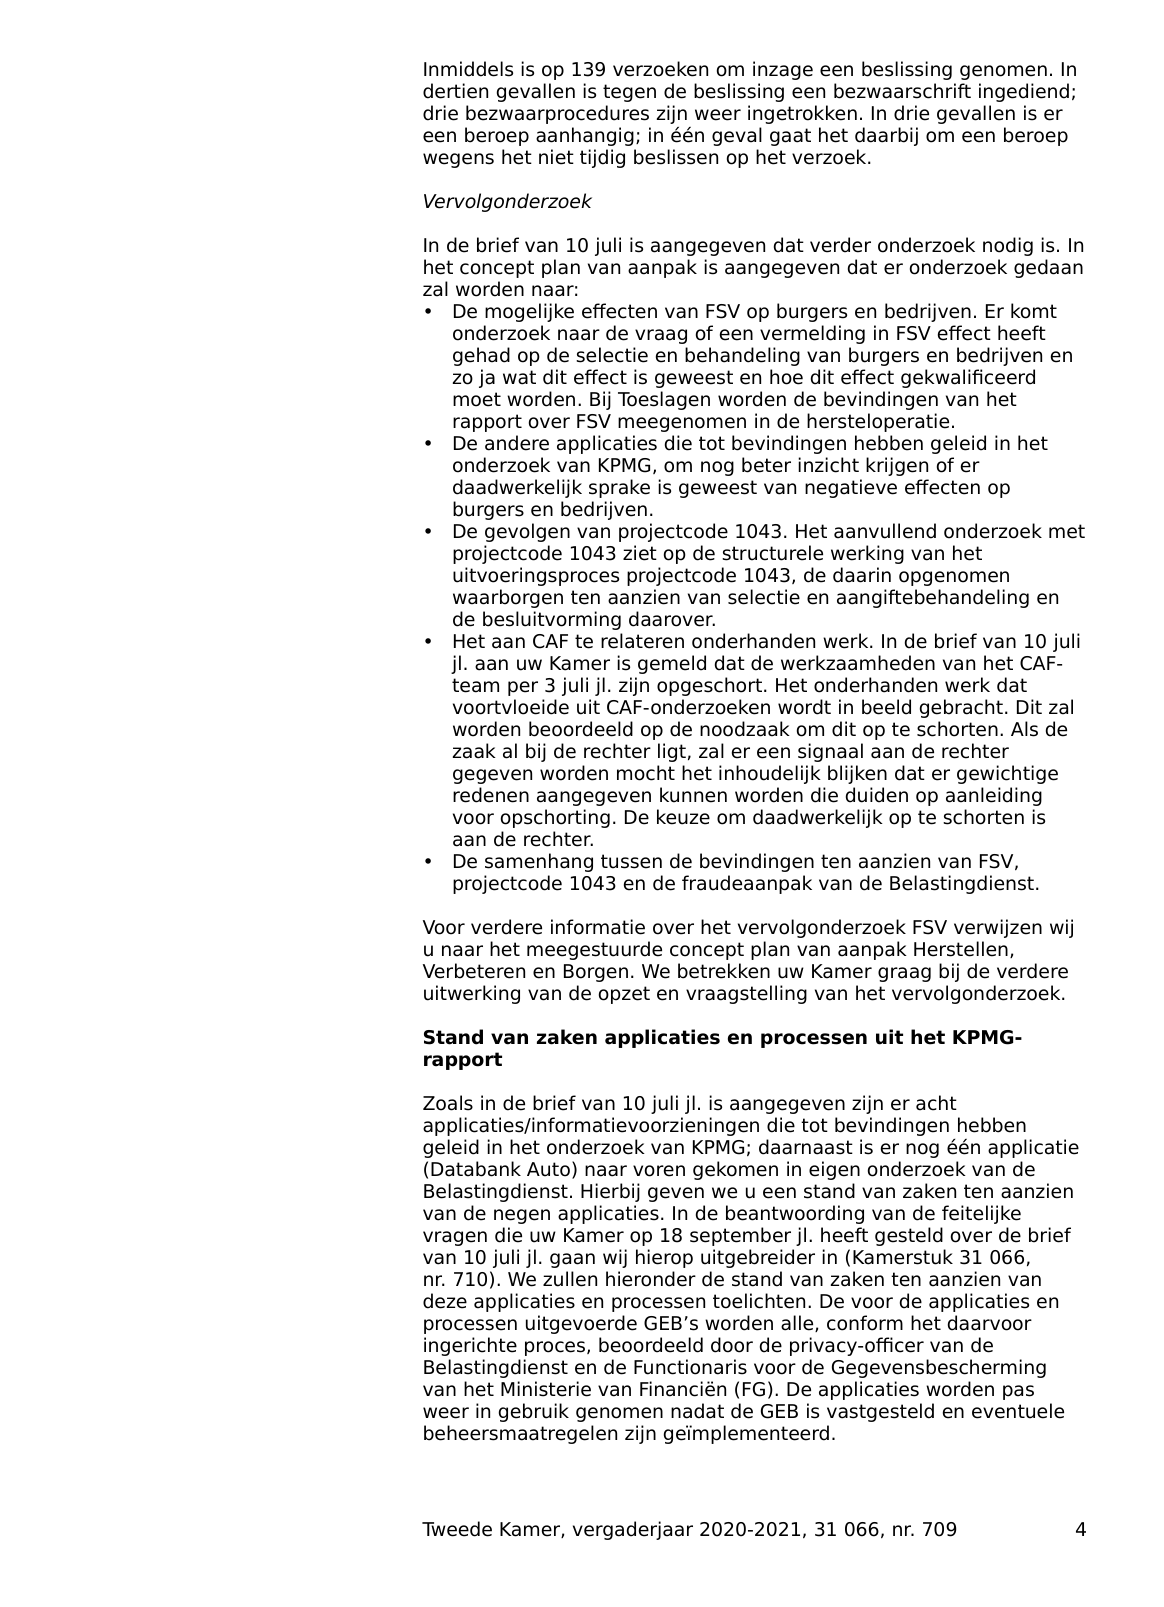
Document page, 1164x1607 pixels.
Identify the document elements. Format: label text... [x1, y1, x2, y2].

text • De mogelijke effecten van FSV op burgers en bedrijven. Er komt onderzoek naar de vraag of een vermelding in FSV effect heeft gehad op de selectie en behandeling van burgers en bedrijven en zo ja wat dit effect is geweest en hoe dit effect gekwalificeerd moet worden. Bij Toeslagen worden de bevindingen van het rapport over FSV meegenomen in de hersteloperatie. [422, 301, 1087, 433]
subtitle Vervolgonderzoek [422, 191, 1087, 213]
text In de brief van 10 juli is aangegeven dat verder onderzoek nodig is. In het concept plan van aanpak is aangegeven dat er onderzoek gedaan zal worden naar: [422, 235, 1087, 301]
subtitle Stand van zaken applicaties en processen uit het KPMG-rapport [422, 1027, 1087, 1071]
text • Het aan CAF te relateren onderhanden werk. In de brief van 10 juli jl. aan uw Kamer is gemeld dat de werkzaamheden van het CAF-team per 3 juli jl. zijn opgeschort. Het onderhanden werk dat voortvloeide uit CAF-onderzoeken wordt in beeld gebracht. Dit zal worden beoordeeld op de noodzaak om dit op te schorten. Als de zaak al bij de rechter ligt, zal er een signaal aan de rechter gegeven worden mocht het inhoudelijk blijken dat er gewichtige redenen aangegeven kunnen worden die duiden op aanleiding voor opschorting. De keuze om daadwerkelijk op te schorten is aan de rechter. [422, 631, 1087, 851]
text Zoals in de brief van 10 juli jl. is aangegeven zijn er acht applicaties/informatievoorzieningen die tot bevindingen hebben geleid in het onderzoek van KPMG; daarnaast is er nog één applicatie (Databank Auto) naar voren gekomen in eigen onderzoek van de Belastingdienst. Hierbij geven we u een stand van zaken ten aanzien van de negen applicaties. In de beantwoording van de feitelijke vragen die uw Kamer op 18 september jl. heeft gesteld over de brief van 10 juli jl. gaan wij hierop uitgebreider in (Kamerstuk 31 066, nr. 710). We zullen hieronder de stand van zaken ten aanzien van deze applicaties en processen toelichten. De voor de applicaties en processen uitgevoerde GEB’s worden alle, conform het daarvoor ingerichte proces, beoordeeld door de privacy-officer van de Belastingdienst en de Functionaris voor de Gegevensbescherming van het Ministerie van Financiën (FG). De applicaties worden pas weer in gebruik genomen nadat de GEB is vastgesteld en eventuele beheersmaatregelen zijn geïmplementeerd. [422, 1093, 1087, 1445]
text Inmiddels is op 139 verzoeken om inzage een beslissing genomen. In dertien gevallen is tegen de beslissing een bezwaarschrift ingediend; drie bezwaarprocedures zijn weer ingetrokken. In drie gevallen is er een beroep aanhangig; in één geval gaat het daarbij om een beroep wegens het niet tijdig beslissen op het verzoek. [422, 59, 1087, 169]
text • De gevolgen van projectcode 1043. Het aanvullend onderzoek met projectcode 1043 ziet op de structurele werking van het uitvoeringsproces projectcode 1043, de daarin opgenomen waarborgen ten aanzien van selectie en aangiftebehandeling en de besluitvorming daarover. [422, 521, 1087, 631]
text • De andere applicaties die tot bevindingen hebben geleid in het onderzoek van KPMG, om nog beter inzicht krijgen of er daadwerkelijk sprake is geweest van negatieve effecten op burgers en bedrijven. [422, 433, 1087, 521]
text • De samenhang tussen de bevindingen ten aanzien van FSV, projectcode 1043 en de fraudeaanpak van de Belastingdienst. [422, 851, 1087, 895]
text Voor verdere informatie over het vervolgonderzoek FSV verwijzen wij u naar het meegestuurde concept plan van aanpak Herstellen, Verbeteren en Borgen. We betrekken uw Kamer graag bij de verdere uitwerking van de opzet en vraagstelling van het vervolgonderzoek. [422, 917, 1087, 1005]
